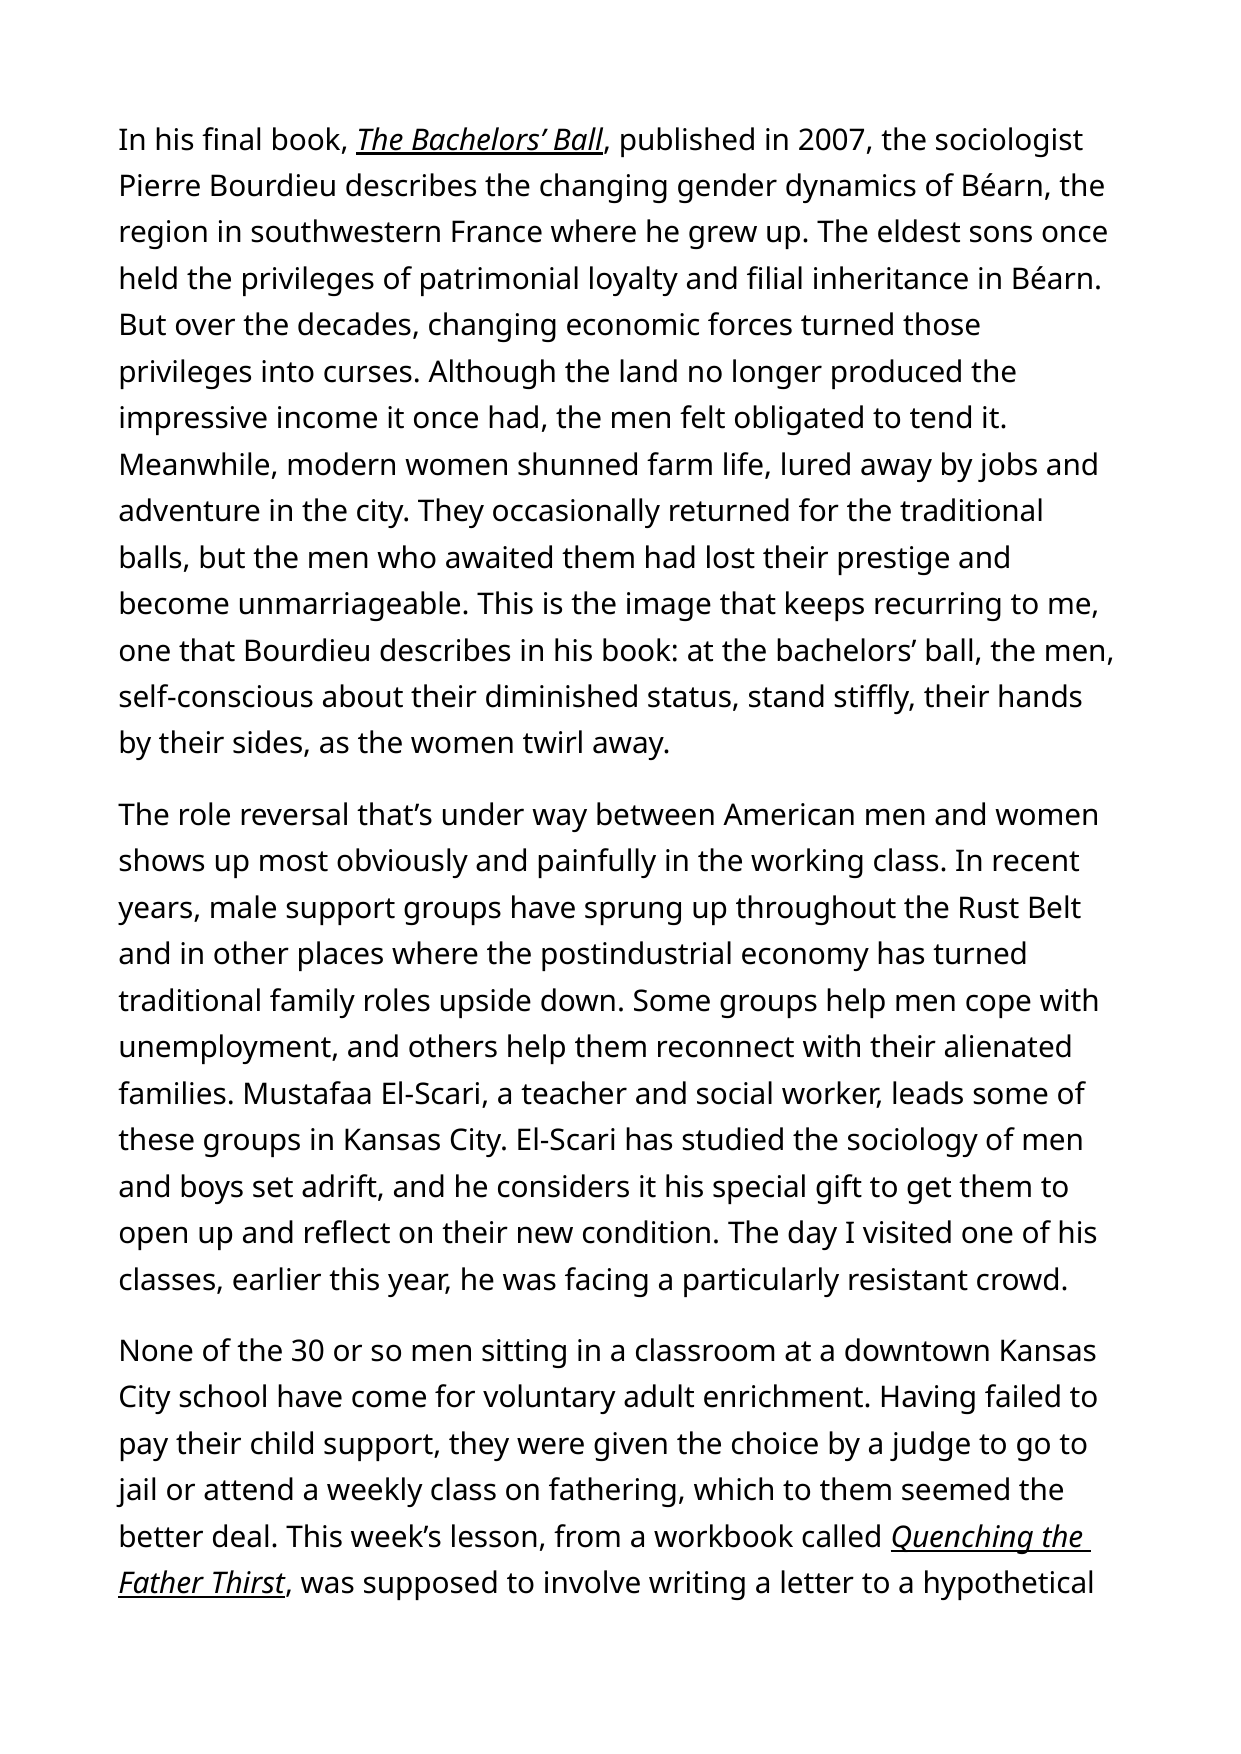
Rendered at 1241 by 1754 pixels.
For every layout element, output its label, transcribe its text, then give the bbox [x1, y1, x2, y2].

text The role reversal that’s under way between American men and women shows up most obviously and painfully in the working class. In recent years, male support groups have sprung up throughout the Rust Belt and in other places where the postindustrial economy has turned traditional family roles upside down. Some groups help men cope with unemployment, and others help them reconnect with their alienated families. Mustafaa El-Scari, a teacher and social worker, leads some of these groups in Kansas City. El-Scari has studied the sociology of men and boys set adrift, and he considers it his special gift to get them to open up and reflect on their new condition. The day I visited one of his classes, earlier this year, he was facing a particularly resistant crowd. [118, 793, 1122, 1298]
text None of the 30 or so men sitting in a classroom at a downtown Kansas City school have come for voluntary adult enrichment. Having failed to pay their child support, they were given the choice by a judge to go to jail or attend a weekly class on fathering, which to them seemed the better deal. This week’s lesson, from a workbook called Quenching the Father Thirst, was supposed to involve writing a letter to a hypothetical [118, 1329, 1122, 1602]
text In his final book, The Bachelors’ Ball, published in 2007, the sociologist Pierre Bourdieu describes the changing gender dynamics of Béarn, the region in southwestern France where he grew up. The eldest sons once held the privileges of patrimonial loyalty and filial inheritance in Béarn. But over the decades, changing economic forces turned those privileges into curses. Although the land no longer produced the impressive income it once had, the men felt obligated to tend it. Meanwhile, modern women shunned farm life, lured away by jobs and adventure in the city. They occasionally returned for the traditional balls, but the men who awaited them had lost their prestige and become unmarriageable. This is the image that keeps recurring to me, one that Bourdieu describes in his book: at the bachelors’ ball, the men, self-conscious about their diminished status, stand stiffly, their hands by their sides, as the women twirl away. [118, 118, 1122, 762]
